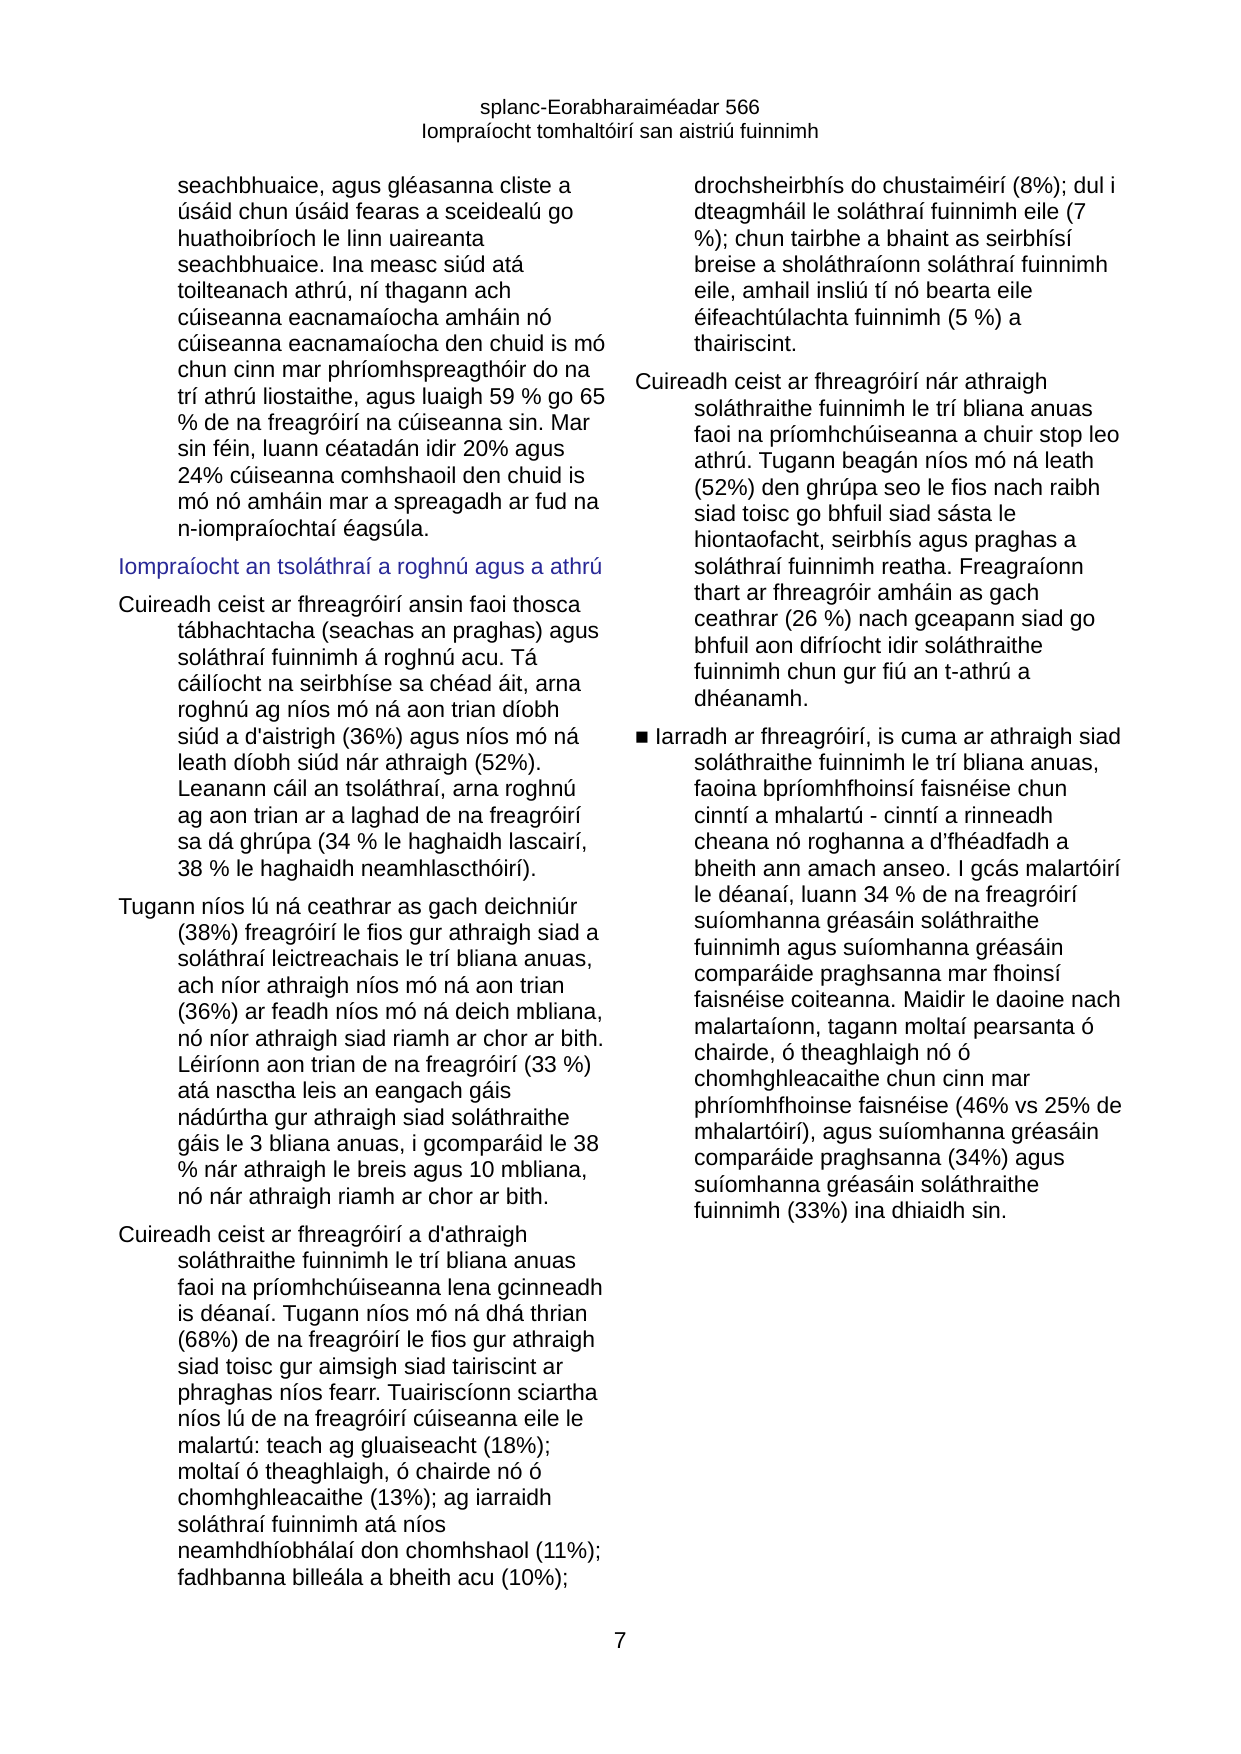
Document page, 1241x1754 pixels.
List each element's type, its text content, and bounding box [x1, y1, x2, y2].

text Iompraíocht an tsoláthraí a roghnú agus a athrú [118, 553, 605, 579]
text Cuireadh ceist ar fhreagróirí ansin faoi thosca tábhachtacha (seachas an praghas) agus soláthraí fuinnimh á roghnú acu. Tá cáilíocht na seirbhíse sa chéad áit, arna roghnú ag níos mó ná aon trian díobh siúd a d'aistrigh (36%) agus níos mó ná leath díobh siúd nár athraigh (52%). Leanann cáil an tsoláthraí, arna roghnú ag aon trian ar a laghad de na freagróirí sa dá ghrúpa (34 % le haghaidh lascairí, 38 % le haghaidh neamhlascthóirí). [118, 591, 605, 881]
text Cuireadh ceist ar fhreagróirí nár athraigh soláthraithe fuinnimh le trí bliana anuas faoi na príomhchúiseanna a chuir stop leo athrú. Tugann beagán níos mó ná leath (52%) den ghrúpa seo le fios nach raibh siad toisc go bhfuil siad sásta le hiontaofacht, seirbhís agus praghas a soláthraí fuinnimh reatha. Freagraíonn thart ar fhreagróir amháin as gach ceathrar (26 %) nach gceapann siad go bhfuil aon difríocht idir soláthraithe fuinnimh chun gur fiú an t-athrú a dhéanamh. [635, 368, 1122, 711]
text seachbhuaice, agus gléasanna cliste a úsáid chun úsáid fearas a sceidealú go huathoibríoch le linn uaireanta seachbhuaice. Ina measc siúd atá toilteanach athrú, ní thagann ach cúiseanna eacnamaíocha amháin nó cúiseanna eacnamaíocha den chuid is mó chun cinn mar phríomhspreagthóir do na trí athrú liostaithe, agus luaigh 59 % go 65 % de na freagróirí na cúiseanna sin. Mar sin féin, luann céatadán idir 20% agus 24% cúiseanna comhshaoil den chuid is mó nó amháin mar a spreagadh ar fud na n-iompraíochtaí éagsúla. [118, 172, 605, 541]
text Cuireadh ceist ar fhreagróirí a d'athraigh soláthraithe fuinnimh le trí bliana anuas faoi na príomhchúiseanna lena gcinneadh is déanaí. Tugann níos mó ná dhá thrian (68%) de na freagróirí le fios gur athraigh siad toisc gur aimsigh siad tairiscint ar phraghas níos fearr. Tuairiscíonn sciartha níos lú de na freagróirí cúiseanna eile le malartú: teach ag gluaiseacht (18%); moltaí ó theaghlaigh, ó chairde nó ó chomhghleacaithe (13%); ag iarraidh soláthraí fuinnimh atá níos neamhdhíobhálaí don chomhshaol (11%); fadhbanna billeála a bheith acu (10%); [118, 1221, 605, 1590]
text drochsheirbhís do chustaiméirí (8%); dul i dteagmháil le soláthraí fuinnimh eile (7 %); chun tairbhe a bhaint as seirbhísí breise a sholáthraíonn soláthraí fuinnimh eile, amhail insliú tí nó bearta eile éifeachtúlachta fuinnimh (5 %) a thairiscint. [635, 172, 1122, 356]
text Tugann níos lú ná ceathrar as gach deichniúr (38%) freagróirí le fios gur athraigh siad a soláthraí leictreachais le trí bliana anuas, ach níor athraigh níos mó ná aon trian (36%) ar feadh níos mó ná deich mbliana, nó níor athraigh siad riamh ar chor ar bith. Léiríonn aon trian de na freagróirí (33 %) atá nasctha leis an eangach gáis nádúrtha gur athraigh siad soláthraithe gáis le 3 bliana anuas, i gcomparáid le 38 % nár athraigh le breis agus 10 mbliana, nó nár athraigh riamh ar chor ar bith. [118, 893, 605, 1209]
text ■ Iarradh ar fhreagróirí, is cuma ar athraigh siad soláthraithe fuinnimh le trí bliana anuas, faoina bpríomhfhoinsí faisnéise chun cinntí a mhalartú - cinntí a rinneadh cheana nó roghanna a d’fhéadfadh a bheith ann amach anseo. I gcás malartóirí le déanaí, luann 34 % de na freagróirí suíomhanna gréasáin soláthraithe fuinnimh agus suíomhanna gréasáin comparáide praghsanna mar fhoinsí faisnéise coiteanna. Maidir le daoine nach malartaíonn, tagann moltaí pearsanta ó chairde, ó theaghlaigh nó ó chomhghleacaithe chun cinn mar phríomhfhoinse faisnéise (46% vs 25% de mhalartóirí), agus suíomhanna gréasáin comparáide praghsanna (34%) agus suíomhanna gréasáin soláthraithe fuinnimh (33%) ina dhiaidh sin. [635, 723, 1122, 1223]
